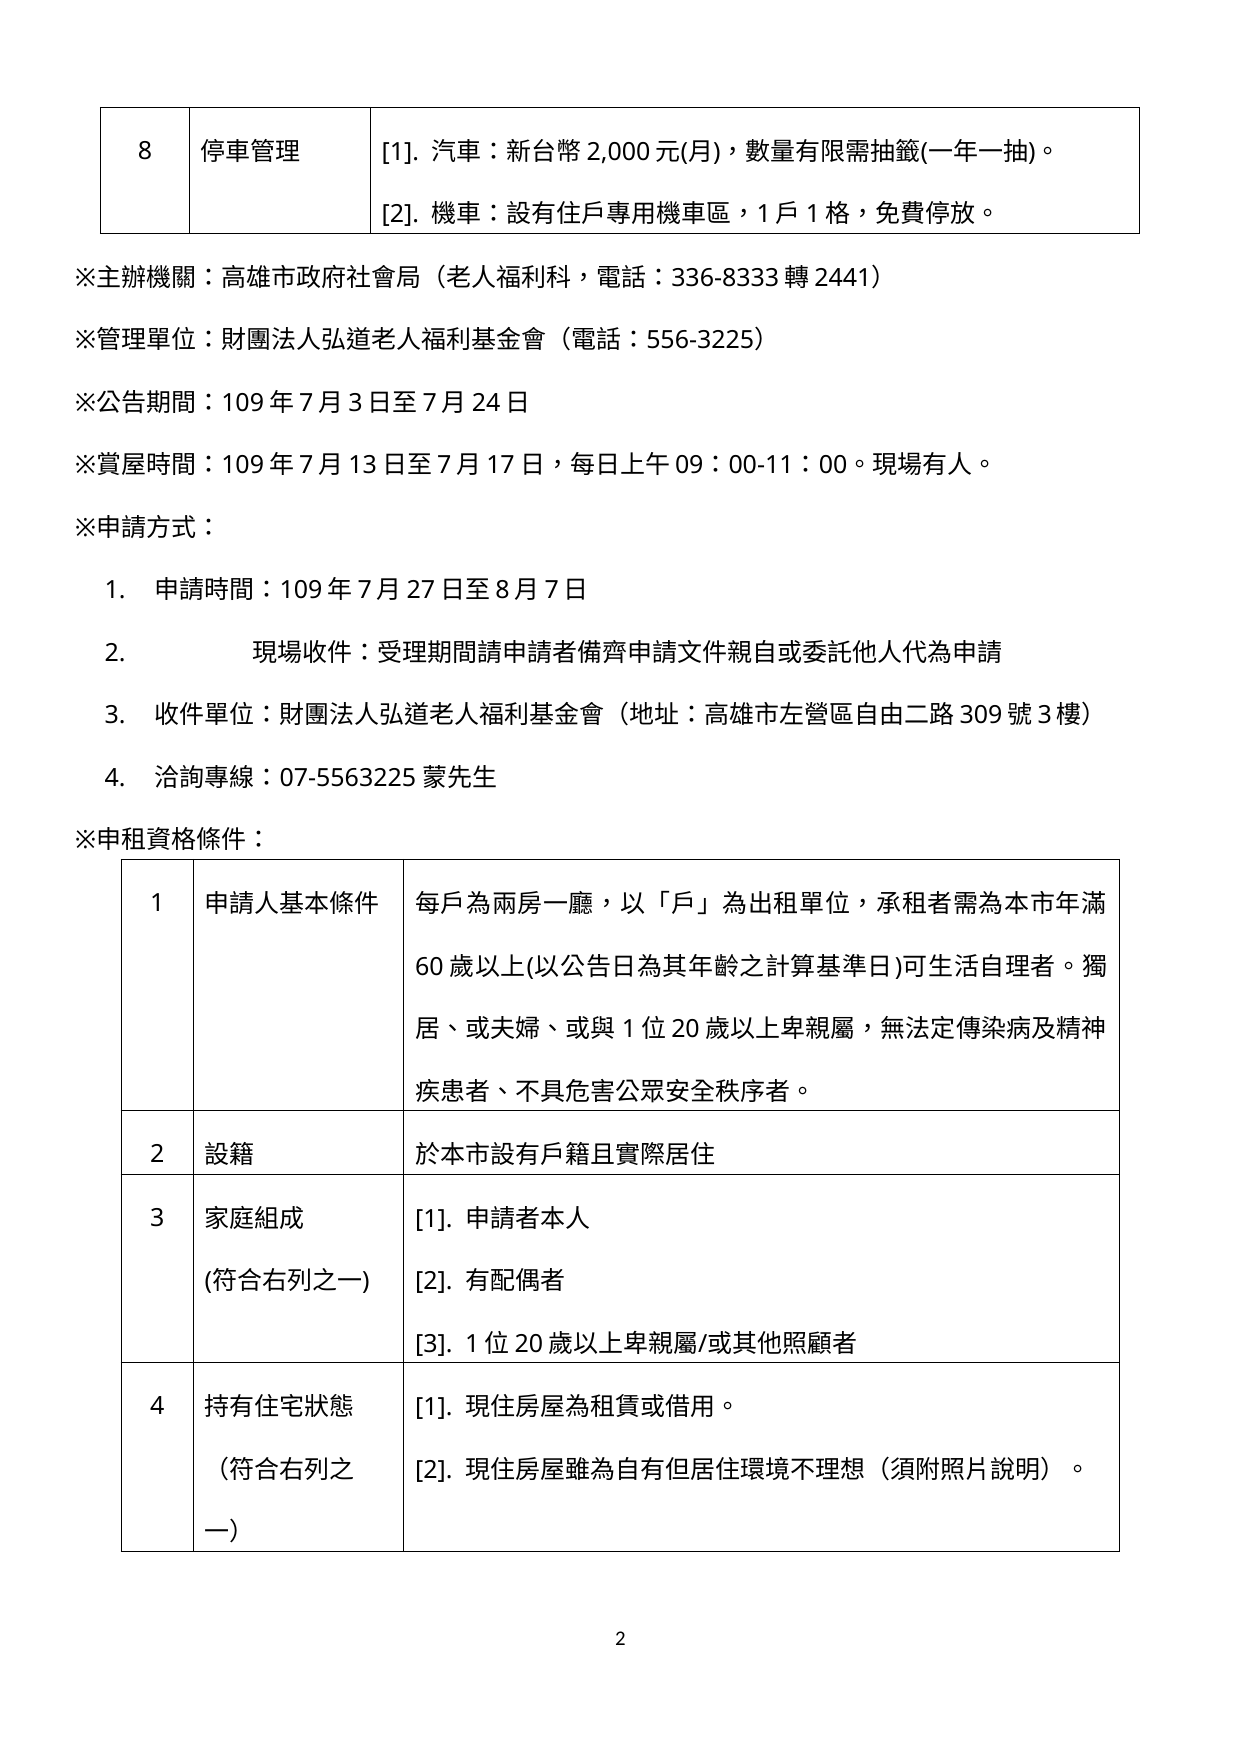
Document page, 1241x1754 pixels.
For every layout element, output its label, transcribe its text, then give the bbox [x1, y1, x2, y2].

table_cell 2 [122, 1111, 193, 1173]
table_header 每戶為兩房一廳，以「戶」為出租單位，承租者需為本市年滿60歲以上(以公告日為其年齡之計算基準日)可生活自理者。獨居、或夫婦、或與1位20歲以上卑親屬，無法定傳染病及精神疾患者、不具危害公眾安全秩序者。 [404, 860, 1119, 1110]
table_cell 設籍 [194, 1111, 403, 1173]
table_cell 持有住宅狀態（符合右列之一） [194, 1363, 403, 1551]
list 申請時間：109年7月27日至8月7日 [104, 546, 1165, 609]
text ※申請方式： [75, 484, 1165, 546]
text ※主辦機關：高雄市政府社會局（老人福利科，電話：336-8333轉2441） [75, 234, 1165, 296]
text ※賞屋時間：109年7月13日至7月17日，每日上午09：00-11：00。現場有人。 [75, 421, 1165, 484]
table_cell 3 [122, 1175, 193, 1362]
table_cell 申請者本人 有配偶者 1位20歲以上卑親屬/或其他照顧者 [404, 1175, 1119, 1362]
table_header 1 [122, 860, 193, 1110]
table_header 申請人基本條件 [194, 860, 403, 1110]
text ※管理單位：財團法人弘道老人福利基金會（電話：556-3225） [75, 296, 1165, 359]
text ※申租資格條件： [75, 796, 1165, 859]
table_cell 停車管理 [190, 108, 370, 233]
table_cell 8 [101, 108, 189, 233]
table_cell 於本市設有戶籍且實際居住 [404, 1111, 1119, 1173]
table_cell 家庭組成 (符合右列之一) [194, 1175, 403, 1362]
list 收件單位：財團法人弘道老人福利基金會（地址：高雄市左營區自由二路309號3樓） [104, 671, 1165, 734]
table_cell 汽車：新台幣2,000元(月)，數量有限需抽籤(一年一抽)。 機車：設有住戶專用機車區，1戶1格，免費停放。 [371, 108, 1139, 233]
list 洽詢專線：07-5563225 蒙先生 [104, 734, 1165, 796]
table_cell 4 [122, 1363, 193, 1551]
table_cell 現住房屋為租賃或借用。 現住房屋雖為自有但居住環境不理想（須附照片說明）。 [404, 1363, 1119, 1551]
list 現場收件：受理期間請申請者備齊申請文件親自或委託他人代為申請 [104, 609, 1165, 671]
text ※公告期間：109年7月3日至7月24日 [75, 359, 1165, 421]
